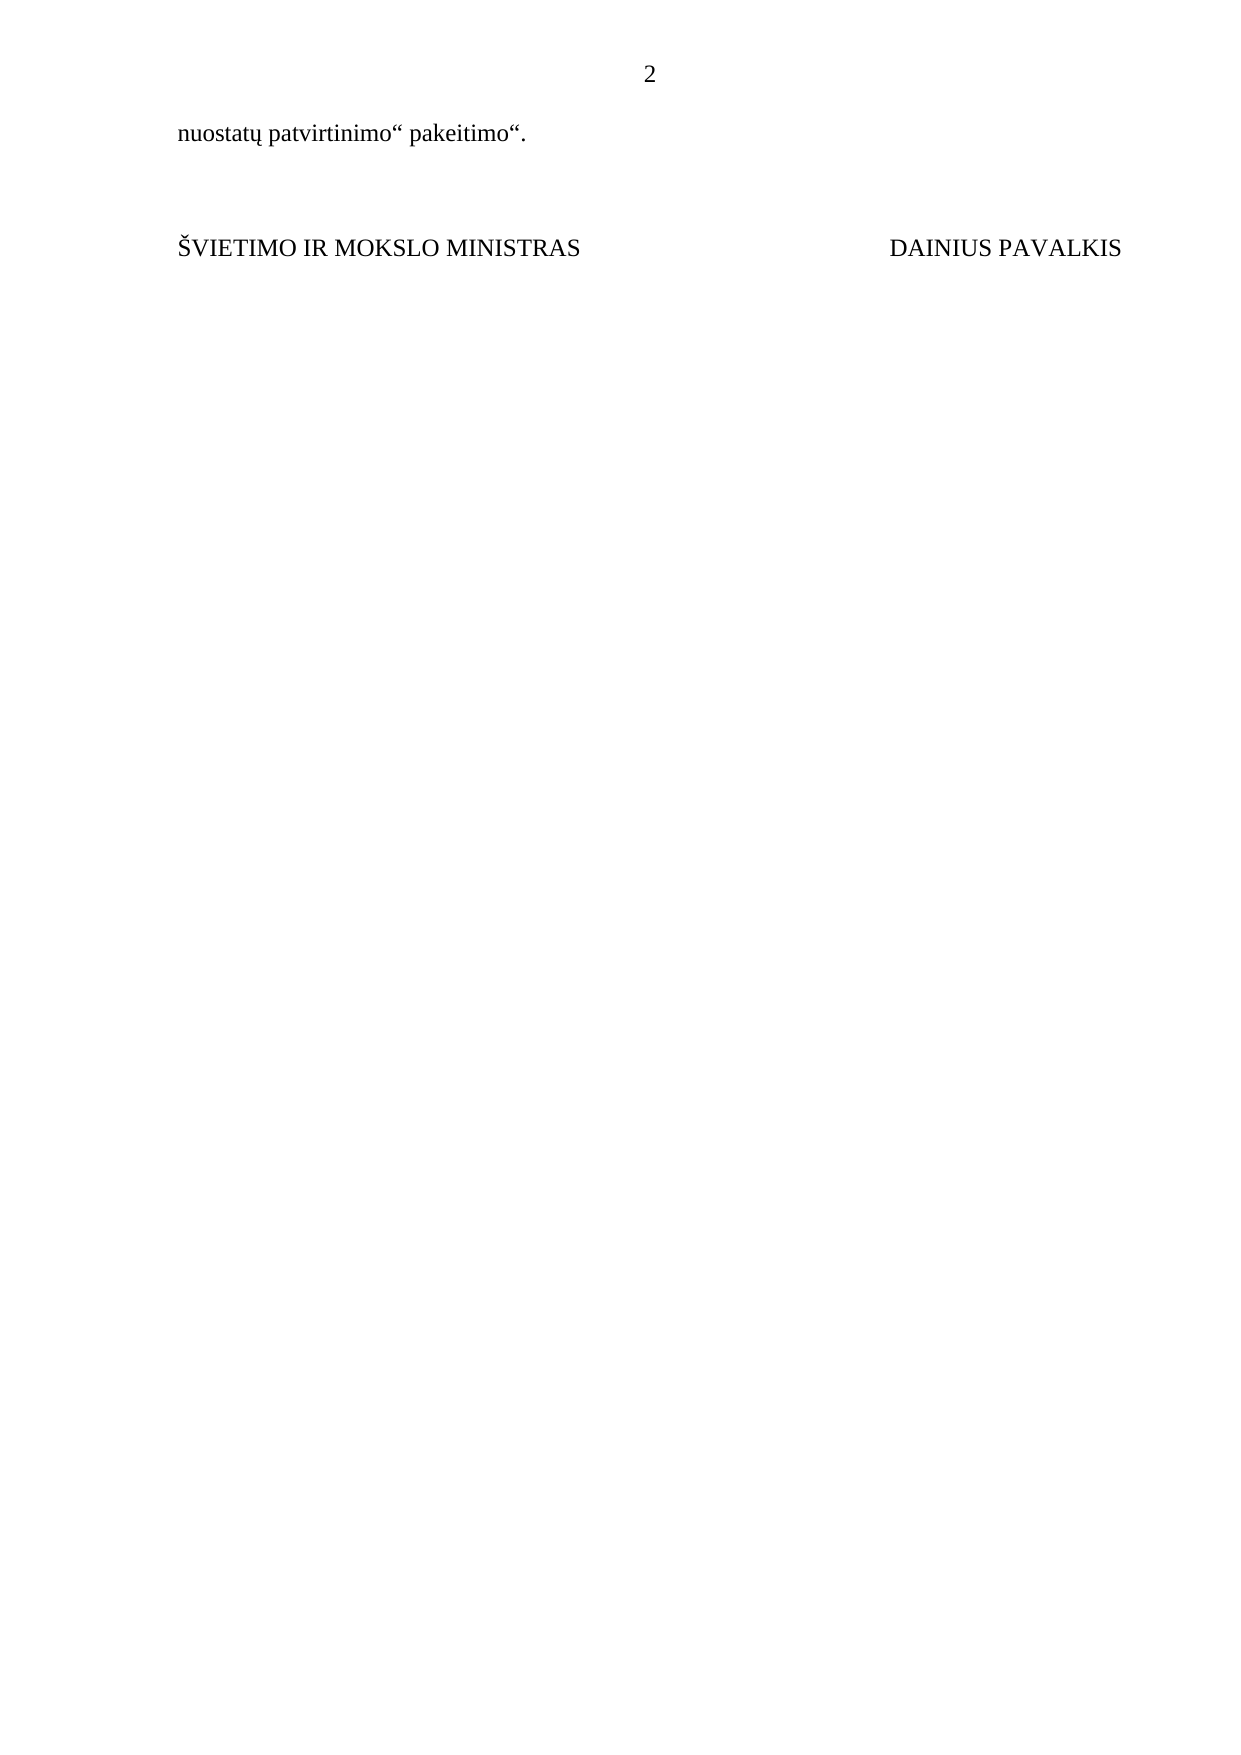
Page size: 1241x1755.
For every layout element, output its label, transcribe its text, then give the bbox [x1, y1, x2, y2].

text nuostatų patvirtinimo“ pakeitimo“. [177, 118, 1122, 147]
text Švietimo ir mokslo ministras Dainius Pavalkis [177, 233, 1122, 262]
